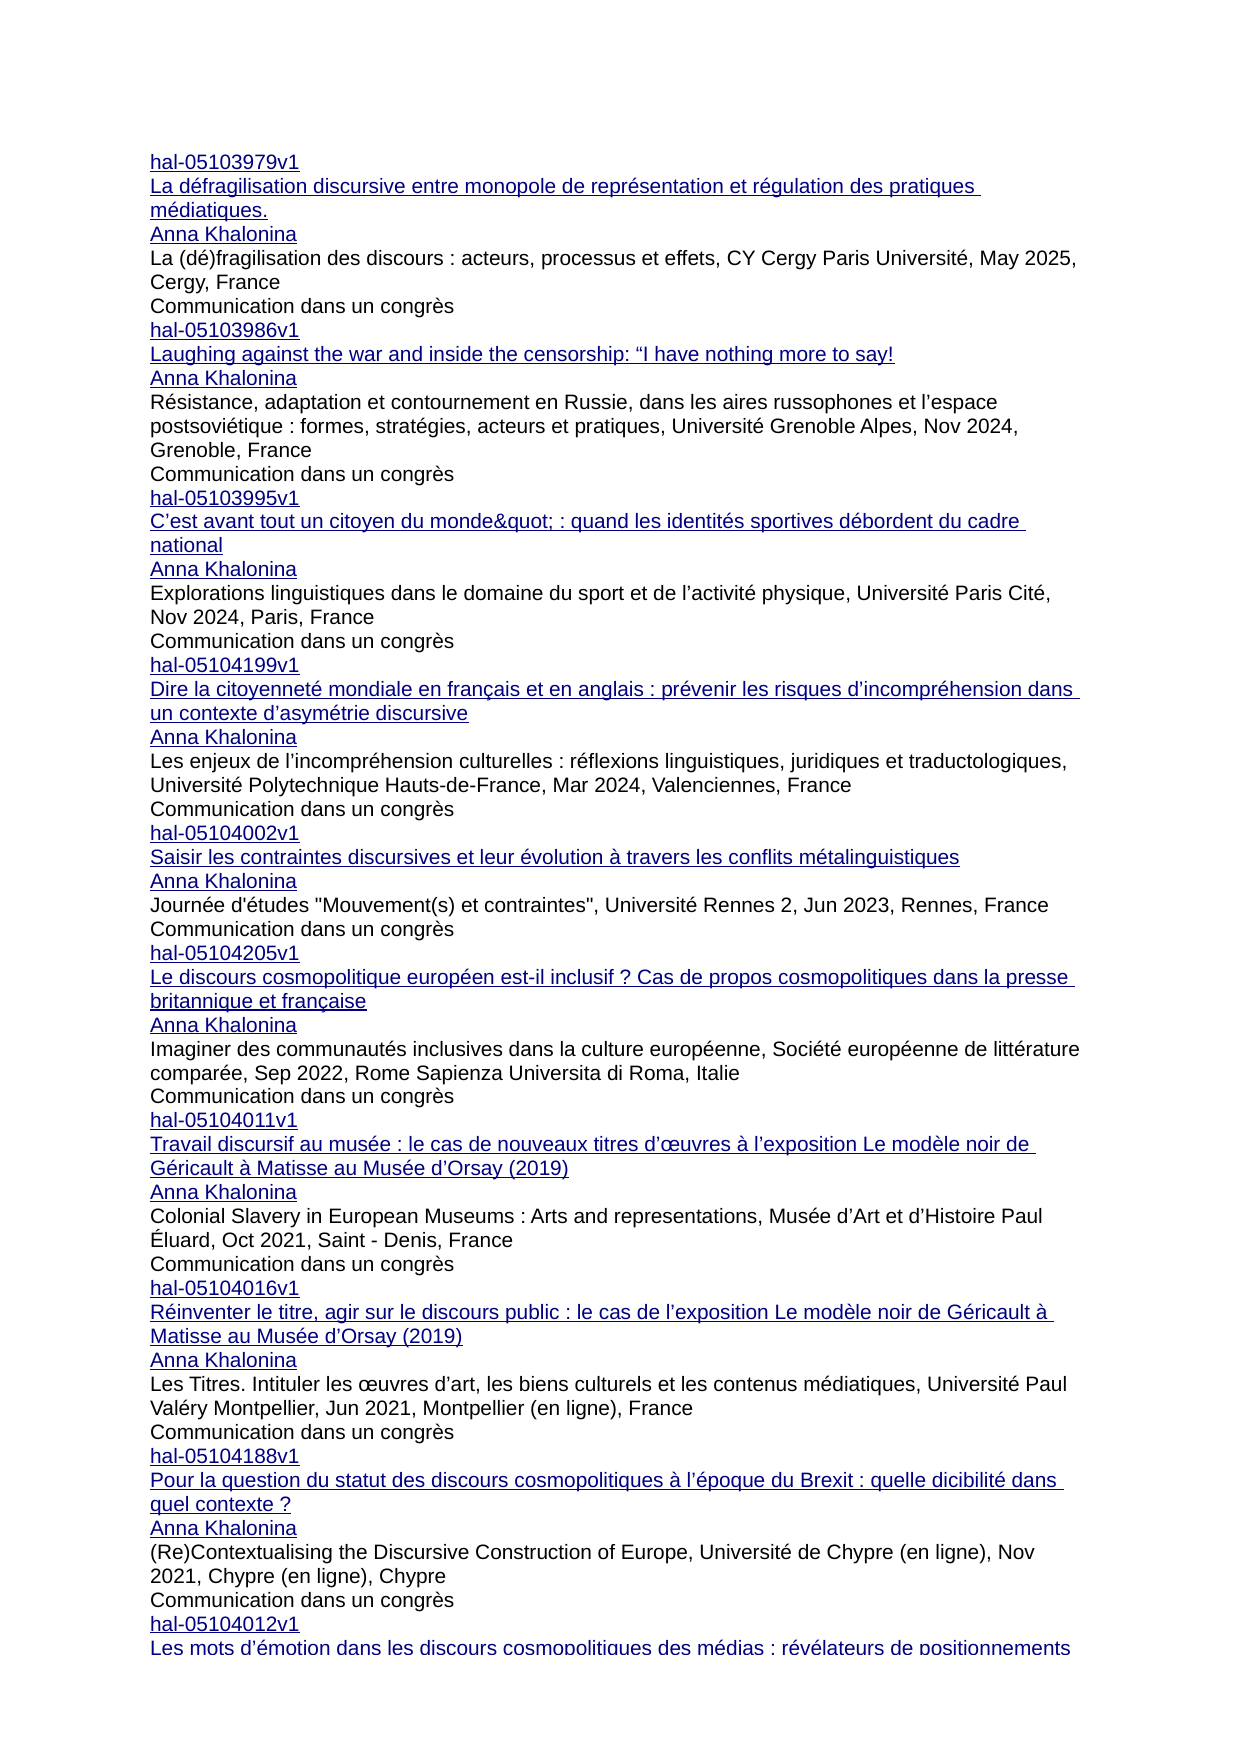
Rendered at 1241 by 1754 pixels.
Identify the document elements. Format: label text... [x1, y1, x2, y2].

table_cell Saisir les contraintes discursives et leur évolution à travers les conflits métalinguistiques Anna Khalonina Journée d'études "Mouvement(s) et contraintes", Université Rennes 2, Jun 2023, Rennes, France Communication dans un congrès hal-05104205v1 [150, 845, 1090, 964]
table_cell Les mots d’émotion dans les discours cosmopolitiques des médias : révélateurs de positionnements [150, 1635, 1090, 1655]
table_cell Dire la citoyenneté mondiale en français et en anglais : prévenir les risques d’incompréhension dans un contexte d’asymétrie discursive Anna Khalonina Les enjeux de l’incompréhension culturelles : réflexions linguistiques, juridiques et traductologiques, Université Polytechnique Hauts-de-France, Mar 2024, Valenciennes, France Communication dans un congrès hal-05104002v1 [150, 677, 1090, 845]
table_cell Pour la question du statut des discours cosmopolitiques à l’époque du Brexit : quelle dicibilité dans quel contexte ? Anna Khalonina (Re)Contextualising the Discursive Construction of Europe, Université de Chypre (en ligne), Nov 2021, Chypre (en ligne), Chypre Communication dans un congrès hal-05104012v1 [150, 1468, 1090, 1635]
table_cell Réinventer le titre, agir sur le discours public : le cas de l’exposition Le modèle noir de Géricault à Matisse au Musée d’Orsay (2019) Anna Khalonina Les Titres. Intituler les œuvres d’art, les biens culturels et les contenus médiatiques, Université Paul Valéry Montpellier, Jun 2021, Montpellier (en ligne), France Communication dans un congrès hal-05104188v1 [150, 1300, 1090, 1468]
table_cell Travail discursif au musée : le cas de nouveaux titres d’œuvres à l’exposition Le modèle noir de Géricault à Matisse au Musée d’Orsay (2019) Anna Khalonina Colonial Slavery in European Museums : Arts and representations, Musée d’Art et d’Histoire Paul Éluard, Oct 2021, Saint - Denis, France Communication dans un congrès hal-05104016v1 [150, 1132, 1090, 1300]
table_cell hal-05103979v1 [150, 150, 1090, 174]
table_cell C’est avant tout un citoyen du monde&quot; : quand les identités sportives débordent du cadre national Anna Khalonina Explorations linguistiques dans le domaine du sport et de l’activité physique, Université Paris Cité, Nov 2024, Paris, France Communication dans un congrès hal-05104199v1 [150, 509, 1090, 677]
table_cell Laughing against the war and inside the censorship: “I have nothing more to say! Anna Khalonina Résistance, adaptation et contournement en Russie, dans les aires russophones et l’espace postsoviétique : formes, stratégies, acteurs et pratiques, Université Grenoble Alpes, Nov 2024, Grenoble, France Communication dans un congrès hal-05103995v1 [150, 342, 1090, 509]
table_cell Le discours cosmopolitique européen est-il inclusif ? Cas de propos cosmopolitiques dans la presse britannique et française Anna Khalonina Imaginer des communautés inclusives dans la culture européenne, Société européenne de littérature comparée, Sep 2022, Rome Sapienza Universita di Roma, Italie Communication dans un congrès hal-05104011v1 [150, 965, 1090, 1132]
table_cell La défragilisation discursive entre monopole de représentation et régulation des pratiques médiatiques. Anna Khalonina La (dé)fragilisation des discours : acteurs, processus et effets, CY Cergy Paris Université, May 2025, Cergy, France Communication dans un congrès hal-05103986v1 [150, 174, 1090, 342]
